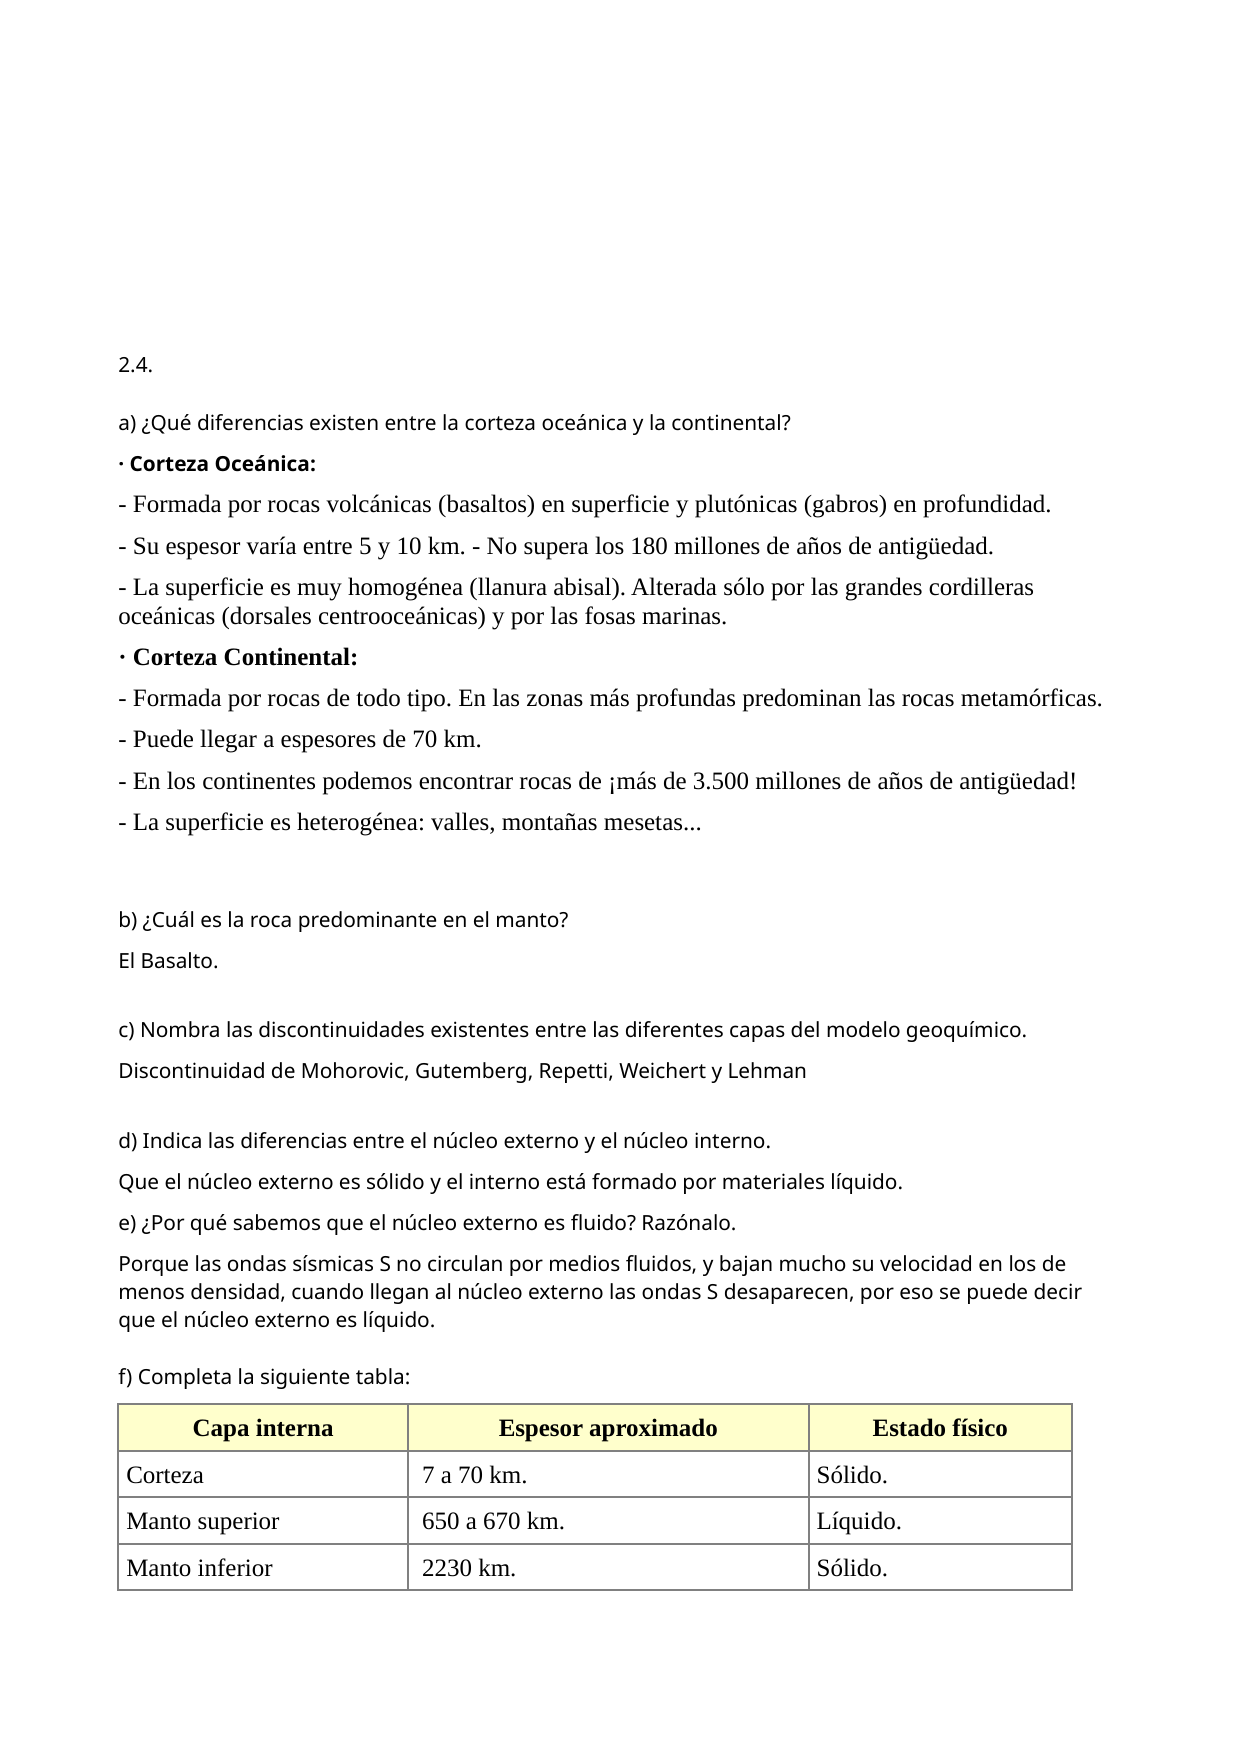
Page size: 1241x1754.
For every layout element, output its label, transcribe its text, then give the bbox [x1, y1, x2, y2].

text El Basalto. [118, 946, 1122, 974]
text Que el núcleo externo es sólido y el interno está formado por materiales líquido. [118, 1167, 1122, 1195]
text Discontinuidad de Mohorovic, Gutemberg, Repetti, Weichert y Lehman [118, 1056, 1122, 1085]
text · Corteza Continental: [118, 642, 1122, 671]
text - La superficie es heterogénea: valles, montañas mesetas... [118, 807, 1122, 836]
table_cell 7 a 70 km. [409, 1452, 808, 1496]
table_cell Sólido. [810, 1545, 1071, 1589]
table_cell Corteza [119, 1452, 407, 1496]
table_header Estado físico [810, 1405, 1071, 1450]
table_header Capa interna [119, 1405, 407, 1450]
table_cell Líquido. [810, 1498, 1071, 1543]
table_header Espesor aproximado [409, 1405, 808, 1450]
text - Puede llegar a espesores de 70 km. [118, 724, 1122, 753]
text b) ¿Cuál es la roca predominante en el manto? [118, 848, 1122, 934]
text a) ¿Qué diferencias existen entre la corteza oceánica y la continental? [118, 408, 1122, 436]
text - En los continentes podemos encontrar rocas de ¡más de 3.500 millones de años de antigüedad! [118, 766, 1122, 794]
text - Su espesor varía entre 5 y 10 km. - No supera los 180 millones de años de antigüedad. [118, 531, 1122, 559]
text - Formada por rocas de todo tipo. En las zonas más profundas predominan las rocas metamórficas. [118, 683, 1122, 712]
text c) Nombra las discontinuidades existentes entre las diferentes capas del modelo geoquímico. [118, 987, 1122, 1044]
text - La superficie es muy homogénea (llanura abisal). Alterada sólo por las grandes cordilleras oceánicas (dorsales centrooceánicas) y por las fosas marinas. [118, 572, 1122, 629]
text d) Indica las diferencias entre el núcleo externo y el núcleo interno. [118, 1097, 1122, 1154]
text Porque las ondas sísmicas S no circulan por medios fluidos, y bajan mucho su velocidad en los de menos densidad, cuando llegan al núcleo externo las ondas S desaparecen, por eso se puede decir que el núcleo externo es líquido. f) Completa la siguiente tabla: [118, 1249, 1122, 1391]
table_cell Sólido. [810, 1452, 1071, 1496]
text · Corteza Oceánica: [118, 449, 1122, 477]
table_cell 2230 km. [409, 1545, 808, 1589]
text - Formada por rocas volcánicas (basaltos) en superficie y plutónicas (gabros) en profundidad. [118, 489, 1122, 518]
table_cell Manto inferior [119, 1545, 407, 1589]
table_cell Manto superior [119, 1498, 407, 1543]
table_cell 650 a 670 km. [409, 1498, 808, 1543]
text e) ¿Por qué sabemos que el núcleo externo es fluido? Razónalo. [118, 1208, 1122, 1236]
text 2.4. [118, 350, 1063, 378]
